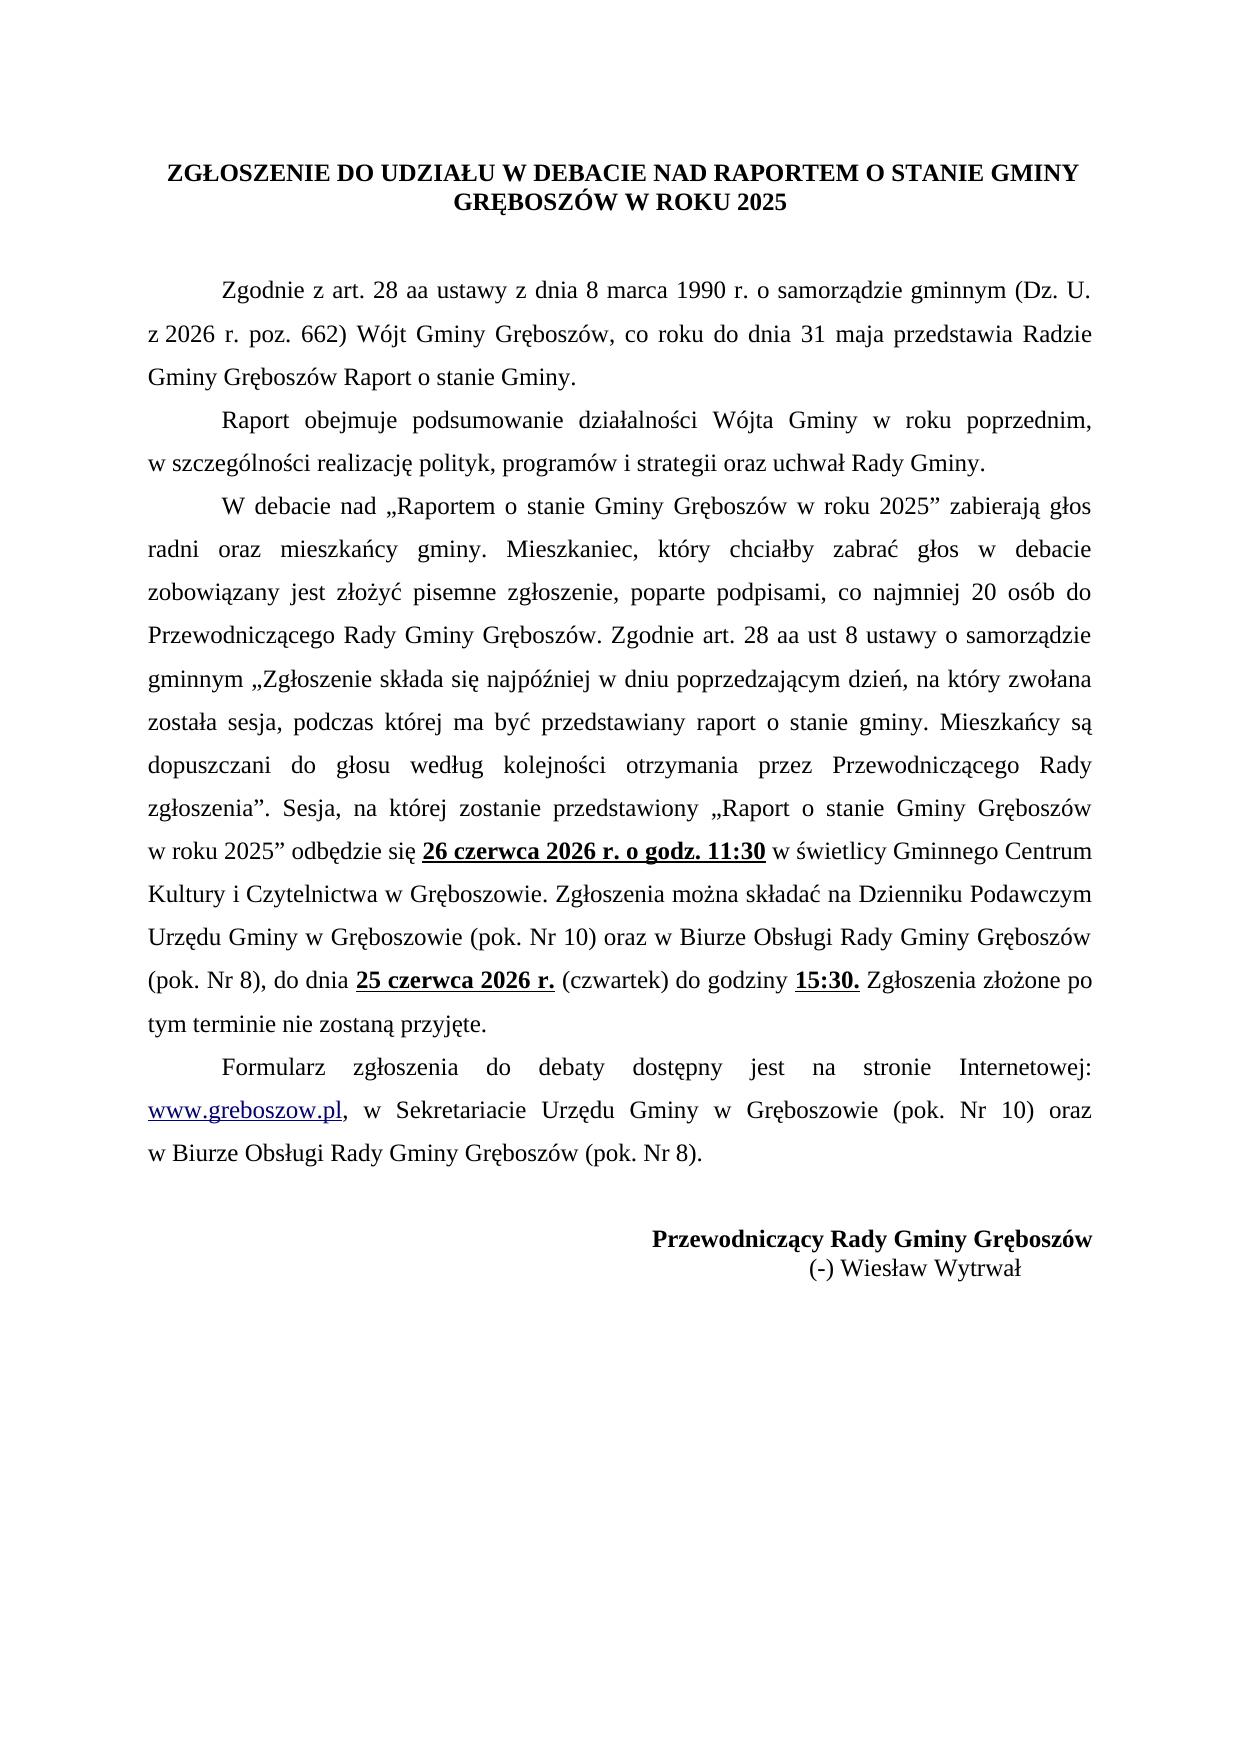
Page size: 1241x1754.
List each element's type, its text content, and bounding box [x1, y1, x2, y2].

text ZGŁOSZENIE DO UDZIAŁU W DEBACIE NAD RAPORTEM O STANIE GMINY GRĘBOSZÓW W ROKU 2025 [148, 158, 1093, 216]
text Raport obejmuje podsumowanie działalności Wójta Gminy w roku poprzednim, w szczególności realizację polityk, programów i strategii oraz uchwał Rady Gminy. [148, 405, 1093, 477]
text Formularz zgłoszenia do debaty dostępny jest na stronie Internetowej: www.greboszow.pl, w Sekretariacie Urzędu Gminy w Gręboszowie (pok. Nr 10) oraz w Biurze Obsługi Rady Gminy Gręboszów (pok. Nr 8). [148, 1052, 1093, 1167]
text Zgodnie z art. 28 aa ustawy z dnia 8 marca 1990 r. o samorządzie gminnym (Dz. U. z 2026 r. poz. 662) Wójt Gminy Gręboszów, co roku do dnia 31 maja przedstawia Radzie Gminy Gręboszów Raport o stanie Gminy. [148, 276, 1093, 391]
text W debacie nad „Raportem o stanie Gminy Gręboszów w roku 2025” zabierają głos radni oraz mieszkańcy gminy. Mieszkaniec, który chciałby zabrać głos w debacie zobowiązany jest złożyć pisemne zgłoszenie, poparte podpisami, co najmniej 20 osób do Przewodniczącego Rady Gminy Gręboszów. Zgodnie art. 28 aa ust 8 ustawy o samorządzie gminnym „Zgłoszenie składa się najpóźniej w dniu poprzedzającym dzień, na który zwołana została sesja, podczas której ma być przedstawiany raport o stanie gminy. Mieszkańcy są dopuszczani do głosu według kolejności otrzymania przez Przewodniczącego Rady zgłoszenia”. Sesja, na której zostanie przedstawiony „Raport o stanie Gminy Gręboszów w roku 2025” odbędzie się 26 czerwca 2026 r. o godz. 11:30 w świetlicy Gminnego Centrum Kultury i Czytelnictwa w Gręboszowie. Zgłoszenia można składać na Dzienniku Podawczym Urzędu Gminy w Gręboszowie (pok. Nr 10) oraz w Biurze Obsługi Rady Gminy Gręboszów (pok. Nr 8), do dnia 25 czerwca 2026 r. (czwartek) do godziny 15:30. Zgłoszenia złożone po tym terminie nie zostaną przyjęte. [148, 491, 1093, 1037]
text (-) Wiesław Wytrwał [738, 1253, 1093, 1282]
text Przewodniczący Rady Gminy Gręboszów [148, 1224, 1093, 1253]
